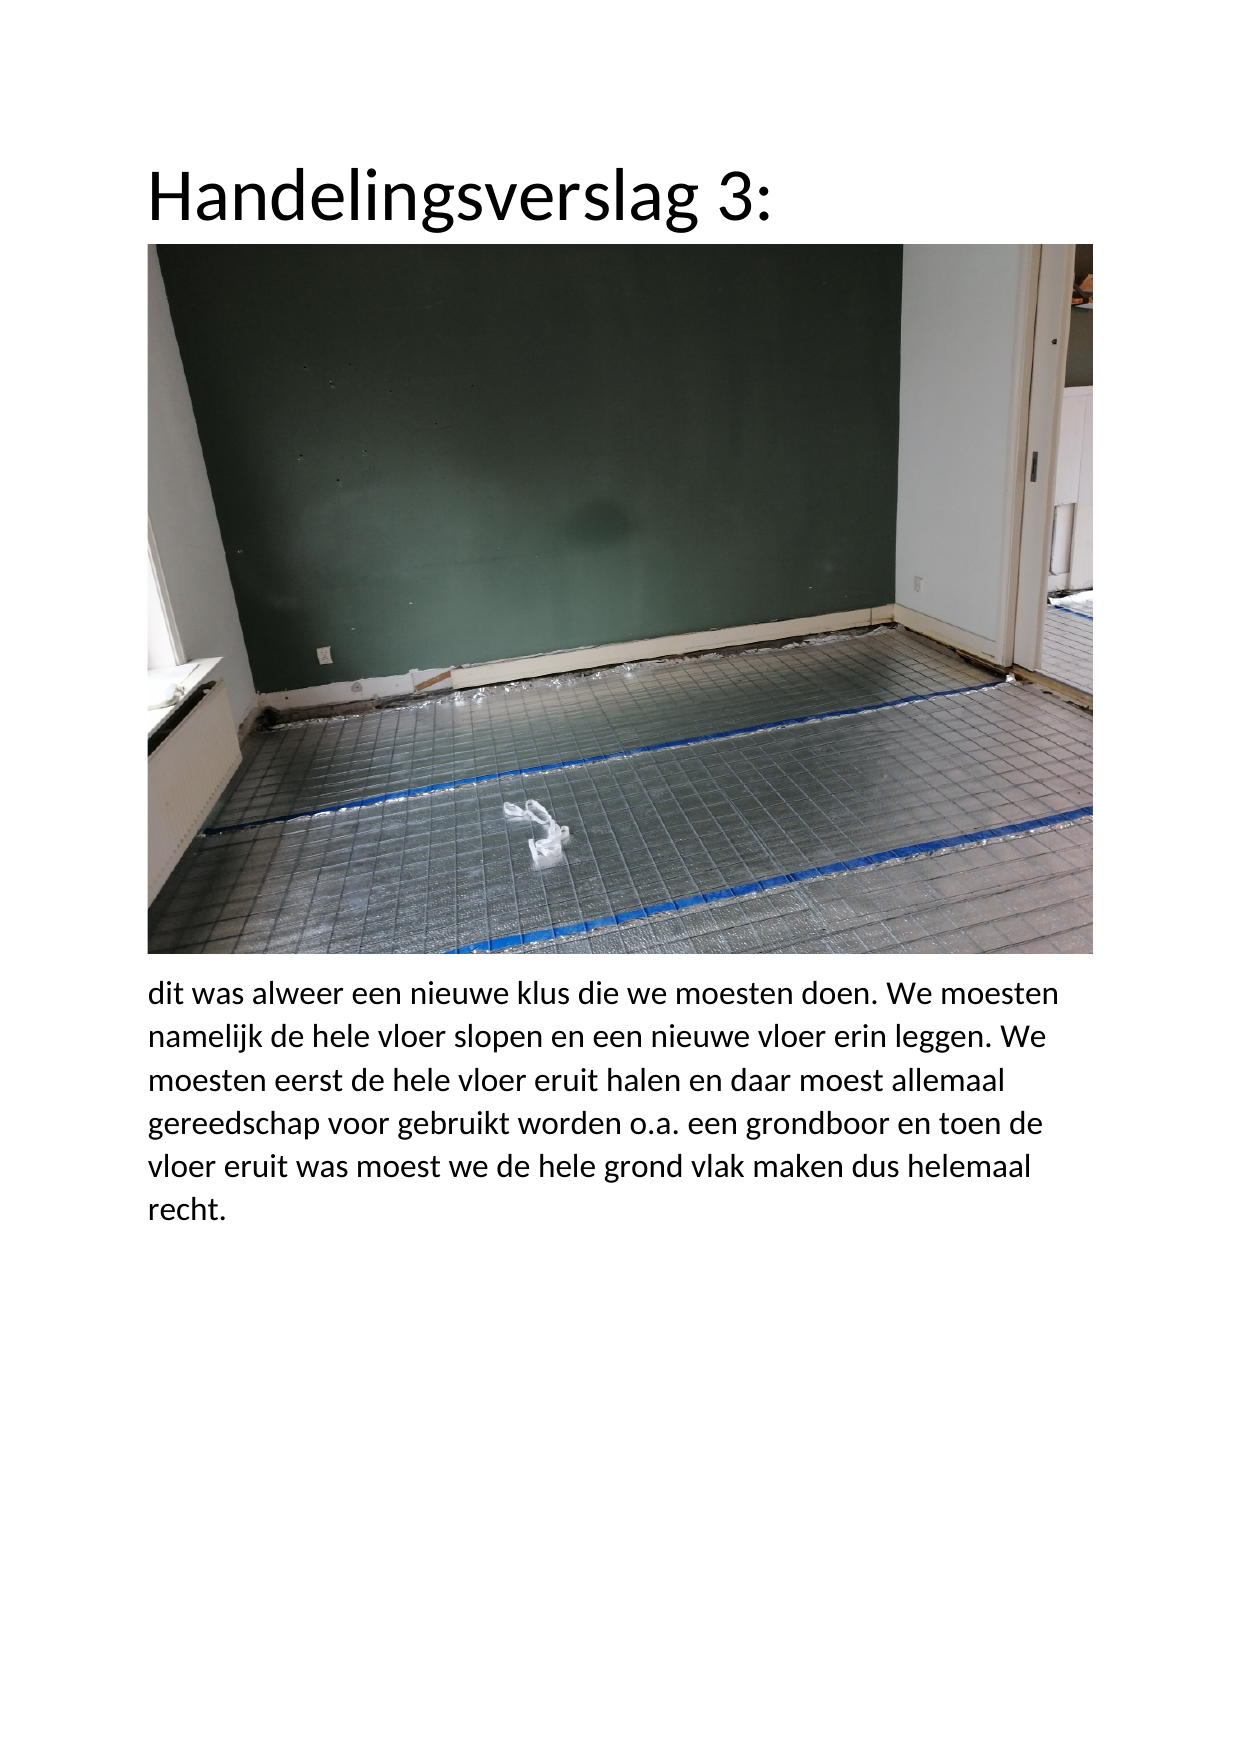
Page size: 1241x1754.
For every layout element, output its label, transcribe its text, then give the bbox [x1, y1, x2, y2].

text Handelingsverslag 3: [148, 148, 1093, 244]
text dit was alweer een nieuwe klus die we moesten doen. We moesten namelijk de hele vloer slopen en een nieuwe vloer erin leggen. We moesten eerst de hele vloer eruit halen en daar moest allemaal gereedschap voor gebruikt worden o.a. een grondboor en toen de vloer eruit was moest we de hele grond vlak maken dus helemaal recht. [148, 972, 1093, 1229]
